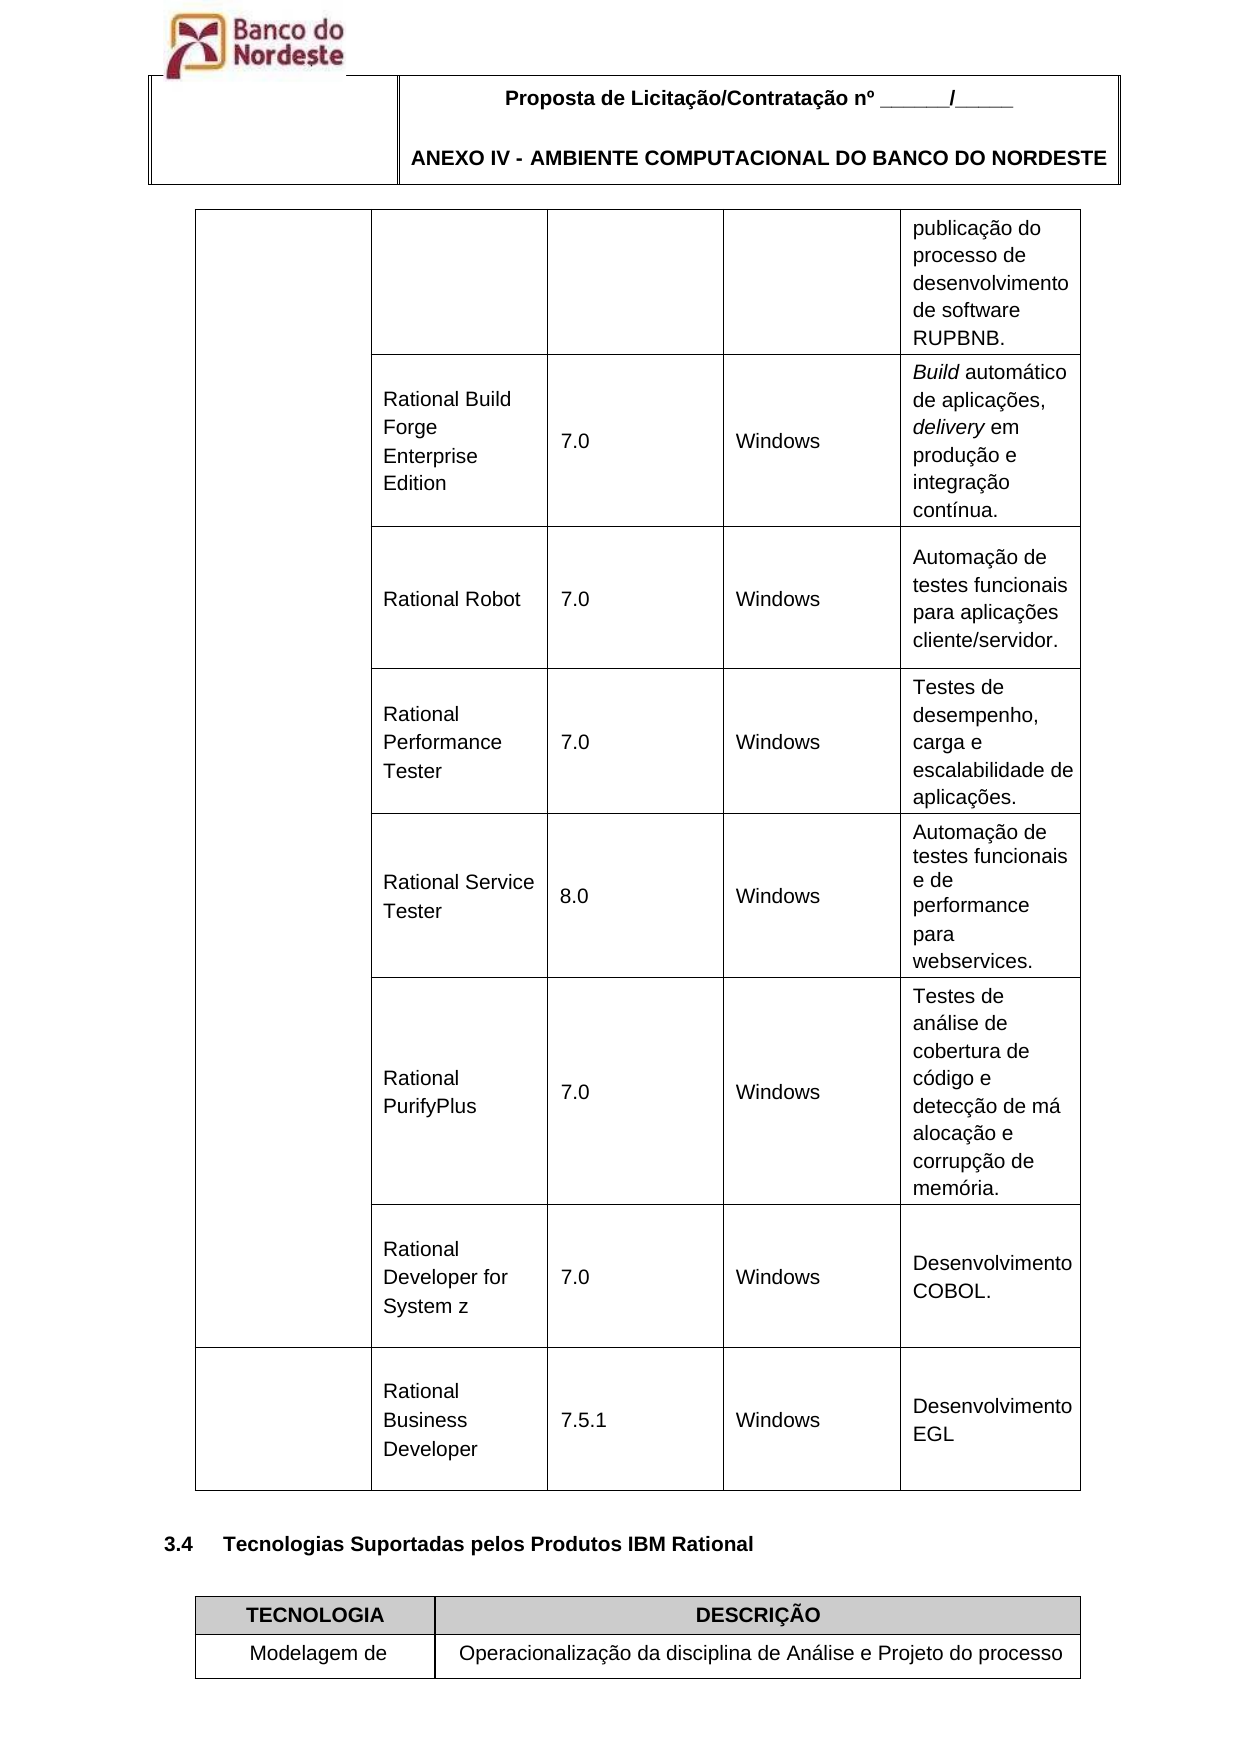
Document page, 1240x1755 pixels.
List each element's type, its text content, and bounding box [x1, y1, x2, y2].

table_cell Windows [724, 1348, 900, 1490]
table_cell 7.0 [548, 527, 723, 668]
table_cell [196, 1348, 371, 1490]
table_cell Rational Developer for System z [372, 1205, 547, 1347]
table_cell Automação de testes funcionais para aplicações cliente/servidor. [901, 527, 1080, 668]
table_cell 7.0 [548, 978, 723, 1204]
table_cell 8.0 [548, 814, 723, 977]
table_cell Rational Robot [372, 527, 547, 668]
table_cell [196, 210, 371, 1347]
table_cell Windows [724, 669, 900, 813]
table_cell publicação do processo de desenvolvimento de software RUPBNB. [901, 210, 1080, 353]
table_cell Desenvolvimento EGL [901, 1348, 1080, 1490]
table_cell 7.0 [548, 355, 723, 526]
table_cell Rational Service Tester [372, 814, 547, 977]
table_cell 7.5.1 [548, 1348, 723, 1490]
table_cell [724, 210, 900, 353]
table_cell Rational Build Forge Enterprise Edition [372, 355, 547, 526]
table_cell Build automático de aplicações, delivery em produção e integração contínua. [901, 355, 1080, 526]
table_cell Desenvolvimento COBOL. [901, 1205, 1080, 1347]
table_cell Windows [724, 527, 900, 668]
table_cell Windows [724, 355, 900, 526]
table_cell Windows [724, 1205, 900, 1347]
table_cell Rational Business Developer [372, 1348, 547, 1490]
table_header DESCRIÇÃO [436, 1597, 1080, 1634]
table_cell [548, 210, 723, 353]
table_cell Testes de desempenho, carga e escalabilidade de aplicações. [901, 669, 1080, 813]
table_cell Rational PurifyPlus [372, 978, 547, 1204]
table_cell 7.0 [548, 669, 723, 813]
table_cell Automação de testes funcionais e de performance para webservices. [901, 814, 1080, 977]
table_cell Windows [724, 814, 900, 977]
table_cell Modelagem de [196, 1635, 434, 1678]
table_header TECNOLOGIA [196, 1597, 434, 1634]
table_cell 7.0 [548, 1205, 723, 1347]
table_cell [372, 210, 547, 353]
table_cell Testes de análise de cobertura de código e detecção de má alocação e corrupção de memória. [901, 978, 1080, 1204]
table_cell Rational Performance Tester [372, 669, 547, 813]
table_cell Operacionalização da disciplina de Análise e Projeto do processo [436, 1635, 1080, 1678]
table_cell Windows [724, 978, 900, 1204]
subtitle Tecnologias Suportadas pelos Produtos IBM Rational [164, 1532, 1134, 1556]
